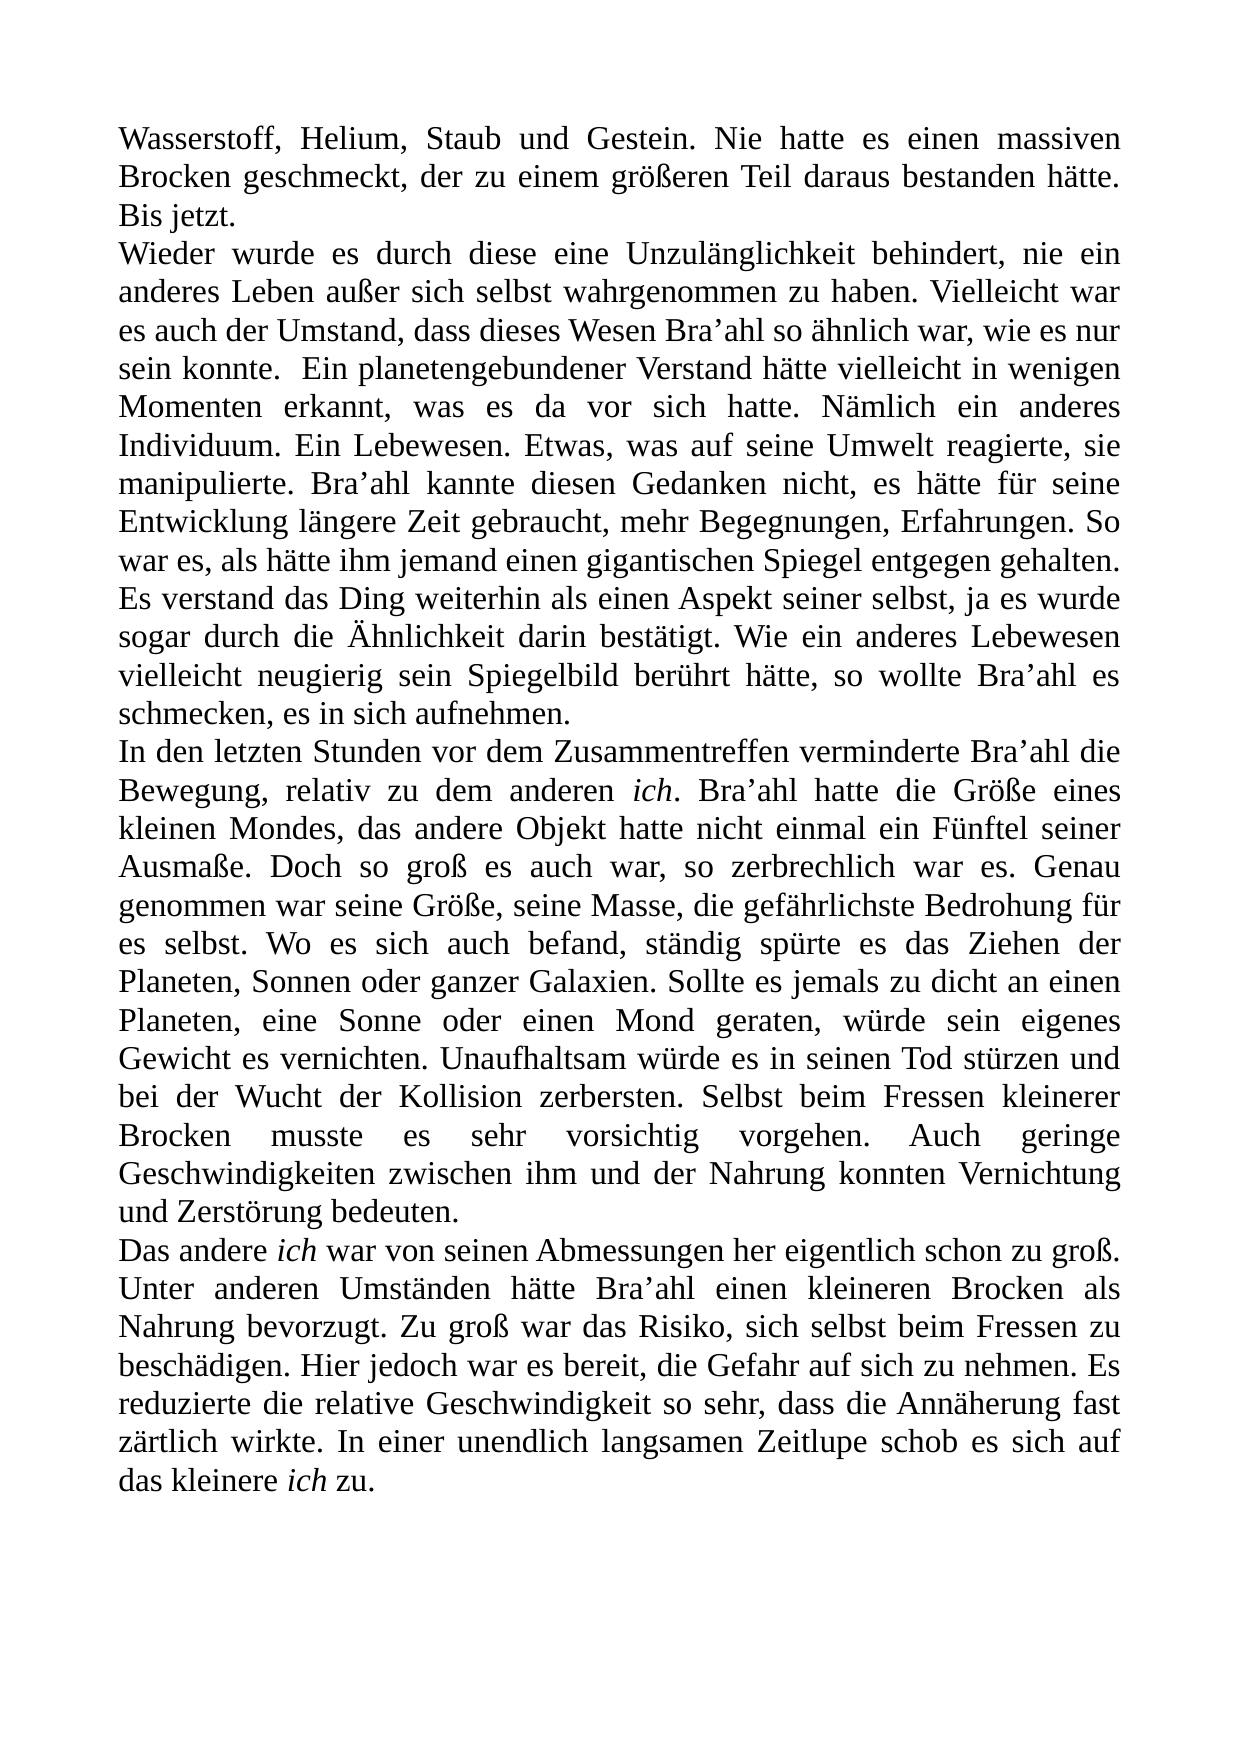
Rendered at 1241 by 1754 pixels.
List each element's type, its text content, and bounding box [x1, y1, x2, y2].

text Das andere ich war von seinen Abmessungen her eigentlich schon zu groß. Unter anderen Umständen hätte Bra’ahl einen kleineren Brocken als Nahrung bevorzugt. Zu groß war das Risiko, sich selbst beim Fressen zu beschädigen. Hier jedoch war es bereit, die Gefahr auf sich zu nehmen. Es reduzierte die relative Geschwindigkeit so sehr, dass die Annäherung fast zärtlich wirkte. In einer unendlich langsamen Zeitlupe schob es sich auf das kleinere ich zu. [118, 1230, 1122, 1498]
text Wieder wurde es durch diese eine Unzulänglichkeit behindert, nie ein anderes Leben außer sich selbst wahrgenommen zu haben. Vielleicht war es auch der Umstand, dass dieses Wesen Bra’ahl so ähnlich war, wie es nur sein konnte. Ein planetengebundener Verstand hätte vielleicht in wenigen Momenten erkannt, was es da vor sich hatte. Nämlich ein anderes Individuum. Ein Lebewesen. Etwas, was auf seine Umwelt reagierte, sie manipulierte. Bra’ahl kannte diesen Gedanken nicht, es hätte für seine Entwicklung längere Zeit gebraucht, mehr Begegnungen, Erfahrungen. So war es, als hätte ihm jemand einen gigantischen Spiegel entgegen gehalten. Es verstand das Ding weiterhin als einen Aspekt seiner selbst, ja es wurde sogar durch die Ähnlichkeit darin bestätigt. Wie ein anderes Lebewesen vielleicht neugierig sein Spiegelbild berührt hätte, so wollte Bra’ahl es schmecken, es in sich aufnehmen. [118, 233, 1122, 731]
text In den letzten Stunden vor dem Zusammentreffen verminderte Bra’ahl die Bewegung, relativ zu dem anderen ich. Bra’ahl hatte die Größe eines kleinen Mondes, das andere Objekt hatte nicht einmal ein Fünftel seiner Ausmaße. Doch so groß es auch war, so zerbrechlich war es. Genau genommen war seine Größe, seine Masse, die gefährlichste Bedrohung für es selbst. Wo es sich auch befand, ständig spürte es das Ziehen der Planeten, Sonnen oder ganzer Galaxien. Sollte es jemals zu dicht an einen Planeten, eine Sonne oder einen Mond geraten, würde sein eigenes Gewicht es vernichten. Unaufhaltsam würde es in seinen Tod stürzen und bei der Wucht der Kollision zerbersten. Selbst beim Fressen kleinerer Brocken musste es sehr vorsichtig vorgehen. Auch geringe Geschwindigkeiten zwischen ihm und der Nahrung konnten Vernichtung und Zerstörung bedeuten. [118, 731, 1122, 1230]
text Wasserstoff, Helium, Staub und Gestein. Nie hatte es einen massiven Brocken geschmeckt, der zu einem größeren Teil daraus bestanden hätte. Bis jetzt. [118, 118, 1122, 233]
